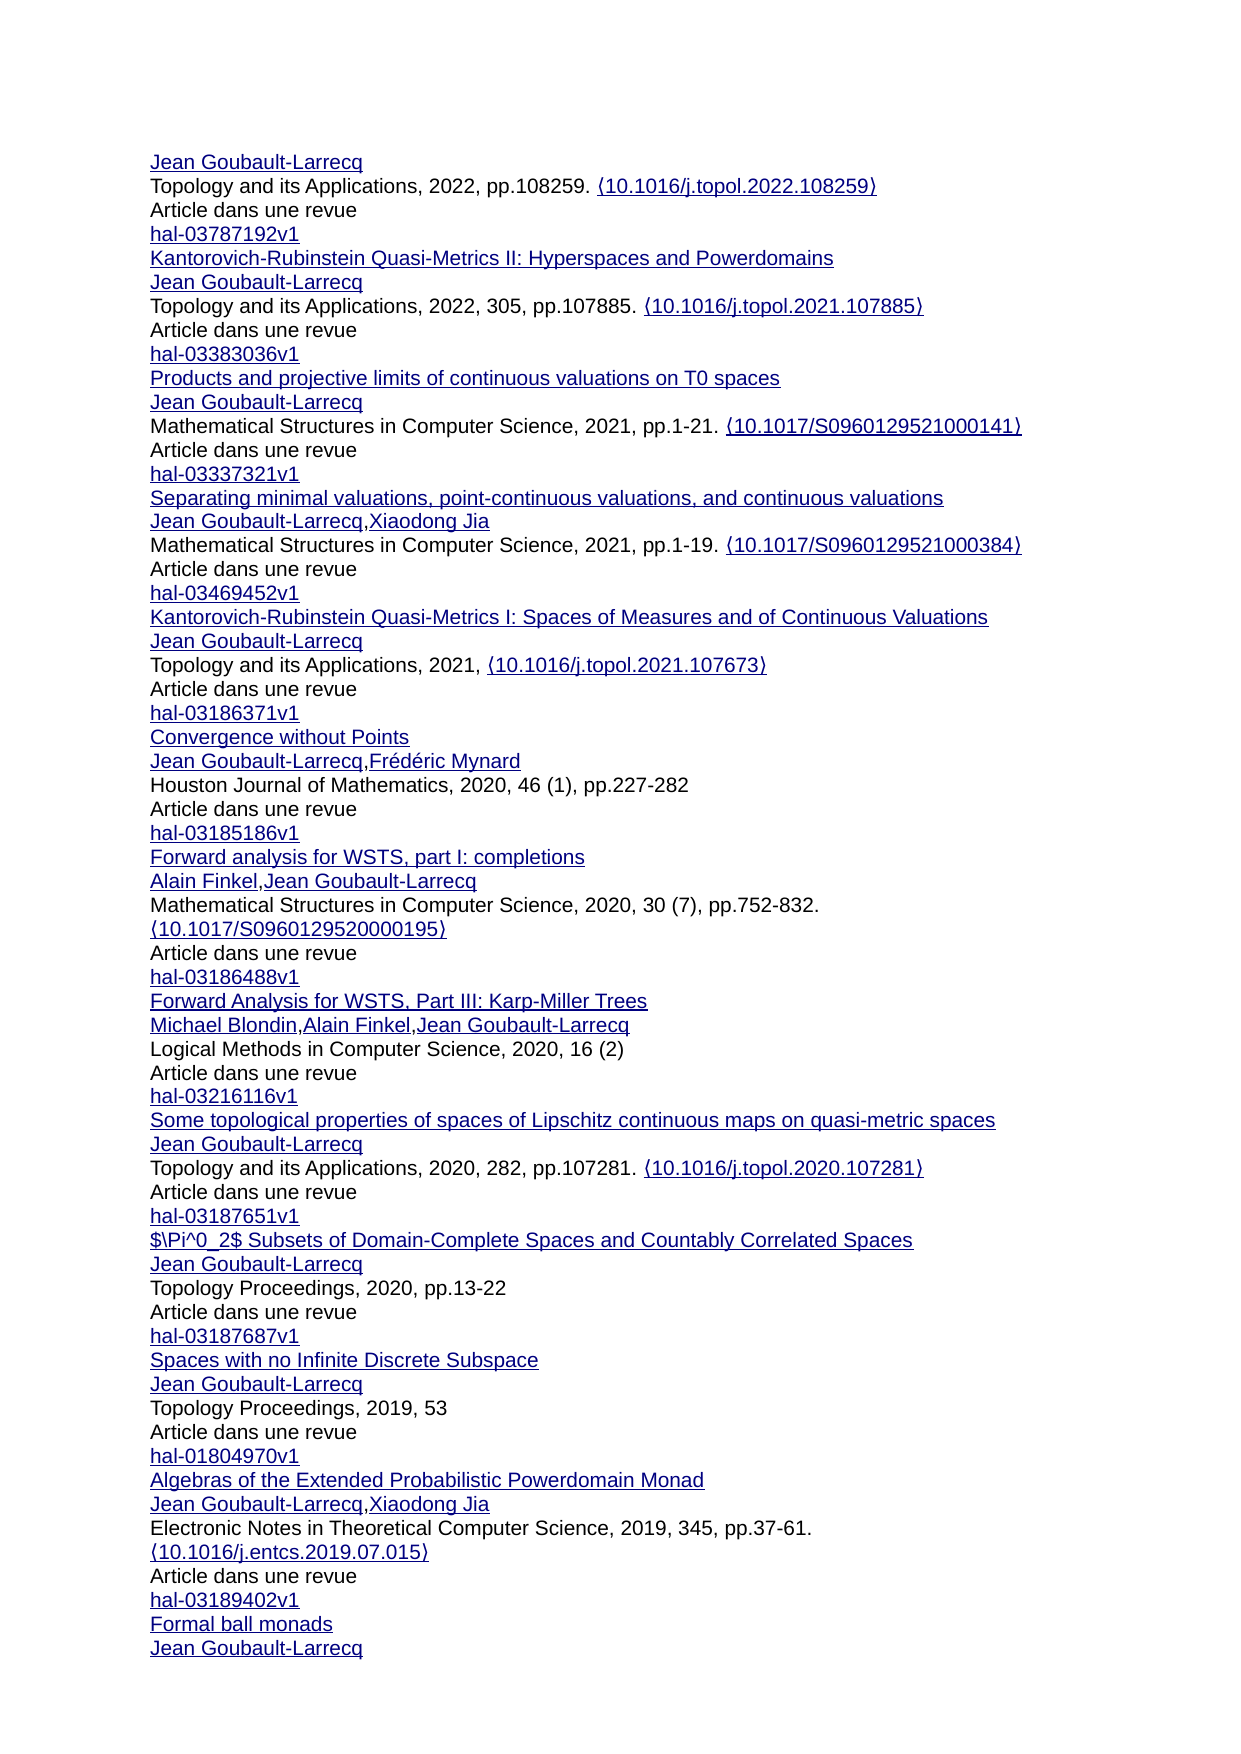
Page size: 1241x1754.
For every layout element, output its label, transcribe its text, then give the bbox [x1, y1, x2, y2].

table_cell Spaces with no Infinite Discrete Subspace Jean Goubault-Larrecq Topology Proceedings, 2019, 53 Article dans une revue hal-01804970v1 [150, 1348, 1090, 1468]
table_cell Jean Goubault-Larrecq Topology and its Applications, 2022, pp.108259. ⟨10.1016/j.topol.2022.108259⟩ Article dans une revue hal-03787192v1 [150, 150, 1090, 246]
table_cell Forward Analysis for WSTS, Part III: Karp-Miller Trees Michael Blondin,Alain Finkel,Jean Goubault-Larrecq Logical Methods in Computer Science, 2020, 16 (2) Article dans une revue hal-03216116v1 [150, 989, 1090, 1108]
table_cell Some topological properties of spaces of Lipschitz continuous maps on quasi-metric spaces Jean Goubault-Larrecq Topology and its Applications, 2020, 282, pp.107281. ⟨10.1016/j.topol.2020.107281⟩ Article dans une revue hal-03187651v1 [150, 1108, 1090, 1228]
table_cell $\Pi^0_2$ Subsets of Domain-Complete Spaces and Countably Correlated Spaces Jean Goubault-Larrecq Topology Proceedings, 2020, pp.13-22 Article dans une revue hal-03187687v1 [150, 1228, 1090, 1348]
table_cell Convergence without Points Jean Goubault-Larrecq,Frédéric Mynard Houston Journal of Mathematics, 2020, 46 (1), pp.227-282 Article dans une revue hal-03185186v1 [150, 725, 1090, 845]
table_cell Kantorovich-Rubinstein Quasi-Metrics II: Hyperspaces and Powerdomains Jean Goubault-Larrecq Topology and its Applications, 2022, 305, pp.107885. ⟨10.1016/j.topol.2021.107885⟩ Article dans une revue hal-03383036v1 [150, 246, 1090, 366]
table_cell Formal ball monads Jean Goubault-Larrecq [150, 1611, 1090, 1659]
table_cell Algebras of the Extended Probabilistic Powerdomain Monad Jean Goubault-Larrecq,Xiaodong Jia Electronic Notes in Theoretical Computer Science, 2019, 345, pp.37-61. ⟨10.1016/j.entcs.2019.07.015⟩ Article dans une revue hal-03189402v1 [150, 1468, 1090, 1611]
table_cell Products and projective limits of continuous valuations on T0 spaces Jean Goubault-Larrecq Mathematical Structures in Computer Science, 2021, pp.1-21. ⟨10.1017/S0960129521000141⟩ Article dans une revue hal-03337321v1 [150, 366, 1090, 485]
table_cell Forward analysis for WSTS, part I: completions Alain Finkel,Jean Goubault-Larrecq Mathematical Structures in Computer Science, 2020, 30 (7), pp.752-832. ⟨10.1017/S0960129520000195⟩ Article dans une revue hal-03186488v1 [150, 845, 1090, 988]
table_cell Kantorovich-Rubinstein Quasi-Metrics I: Spaces of Measures and of Continuous Valuations Jean Goubault-Larrecq Topology and its Applications, 2021, ⟨10.1016/j.topol.2021.107673⟩ Article dans une revue hal-03186371v1 [150, 605, 1090, 725]
table_cell Separating minimal valuations, point-continuous valuations, and continuous valuations Jean Goubault-Larrecq,Xiaodong Jia Mathematical Structures in Computer Science, 2021, pp.1-19. ⟨10.1017/S0960129521000384⟩ Article dans une revue hal-03469452v1 [150, 485, 1090, 605]
